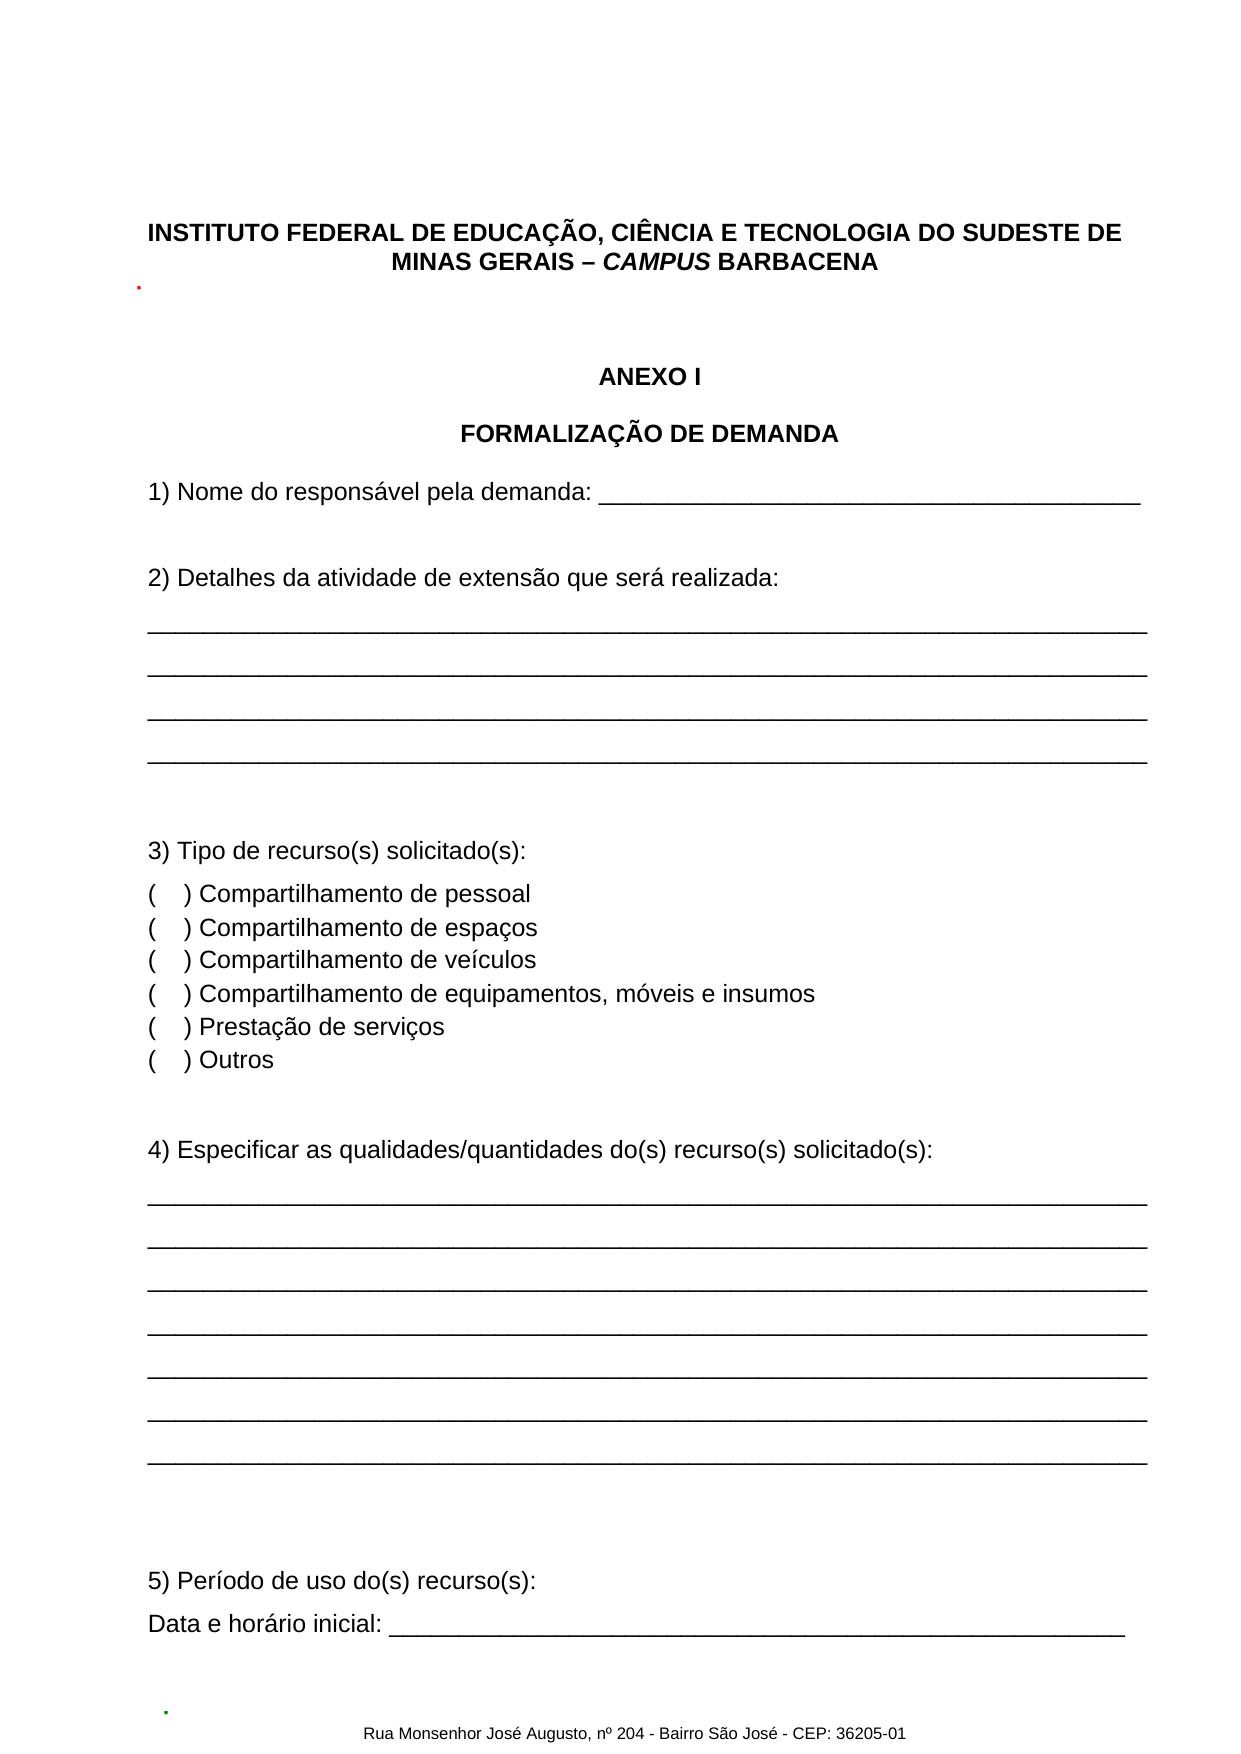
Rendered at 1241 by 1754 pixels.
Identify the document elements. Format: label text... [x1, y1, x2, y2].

subtitle ( ) Compartilhamento de espaços [148, 912, 1152, 941]
subtitle FORMALIZAÇÃO DE DEMANDA [148, 419, 1152, 448]
subtitle ( ) Prestação de serviços [148, 1012, 1152, 1040]
subtitle ( ) Outros [148, 1044, 1152, 1073]
subtitle Data e horário inicial: _____________________________________________________ [148, 1609, 1152, 1638]
subtitle ________________________________________________________________________ [148, 1178, 1152, 1207]
subtitle ANEXO I [148, 362, 1152, 391]
subtitle ________________________________________________________________________ [148, 1264, 1152, 1293]
subtitle ________________________________________________________________________ [148, 693, 1152, 721]
subtitle ________________________________________________________________________________________________________________________________________________________________________________________________________________________ [148, 1351, 1152, 1466]
subtitle ( ) Compartilhamento de equipamentos, móveis e insumos [148, 978, 1152, 1007]
subtitle 2) Detalhes da atividade de extensão que será realizada: [148, 563, 1152, 592]
picture [132, 59, 1138, 197]
subtitle 5) Período de uso do(s) recurso(s): [148, 1566, 1152, 1595]
subtitle 4) Especificar as qualidades/quantidades do(s) recurso(s) solicitado(s): [148, 1135, 1152, 1164]
subtitle ________________________________________________________________________ [148, 606, 1152, 635]
subtitle 1) Nome do responsável pela demanda: _______________________________________ [148, 477, 1152, 506]
subtitle ________________________________________________________________________ [148, 1221, 1152, 1250]
subtitle ________________________________________________________________________ [148, 736, 1152, 764]
subtitle ________________________________________________________________________ [148, 1308, 1152, 1336]
subtitle ( ) Compartilhamento de veículos [148, 946, 1152, 974]
subtitle ( ) Compartilhamento de pessoal [148, 879, 1152, 908]
subtitle 3) Tipo de recurso(s) solicitado(s): [148, 836, 1152, 865]
subtitle ________________________________________________________________________ [148, 649, 1152, 678]
